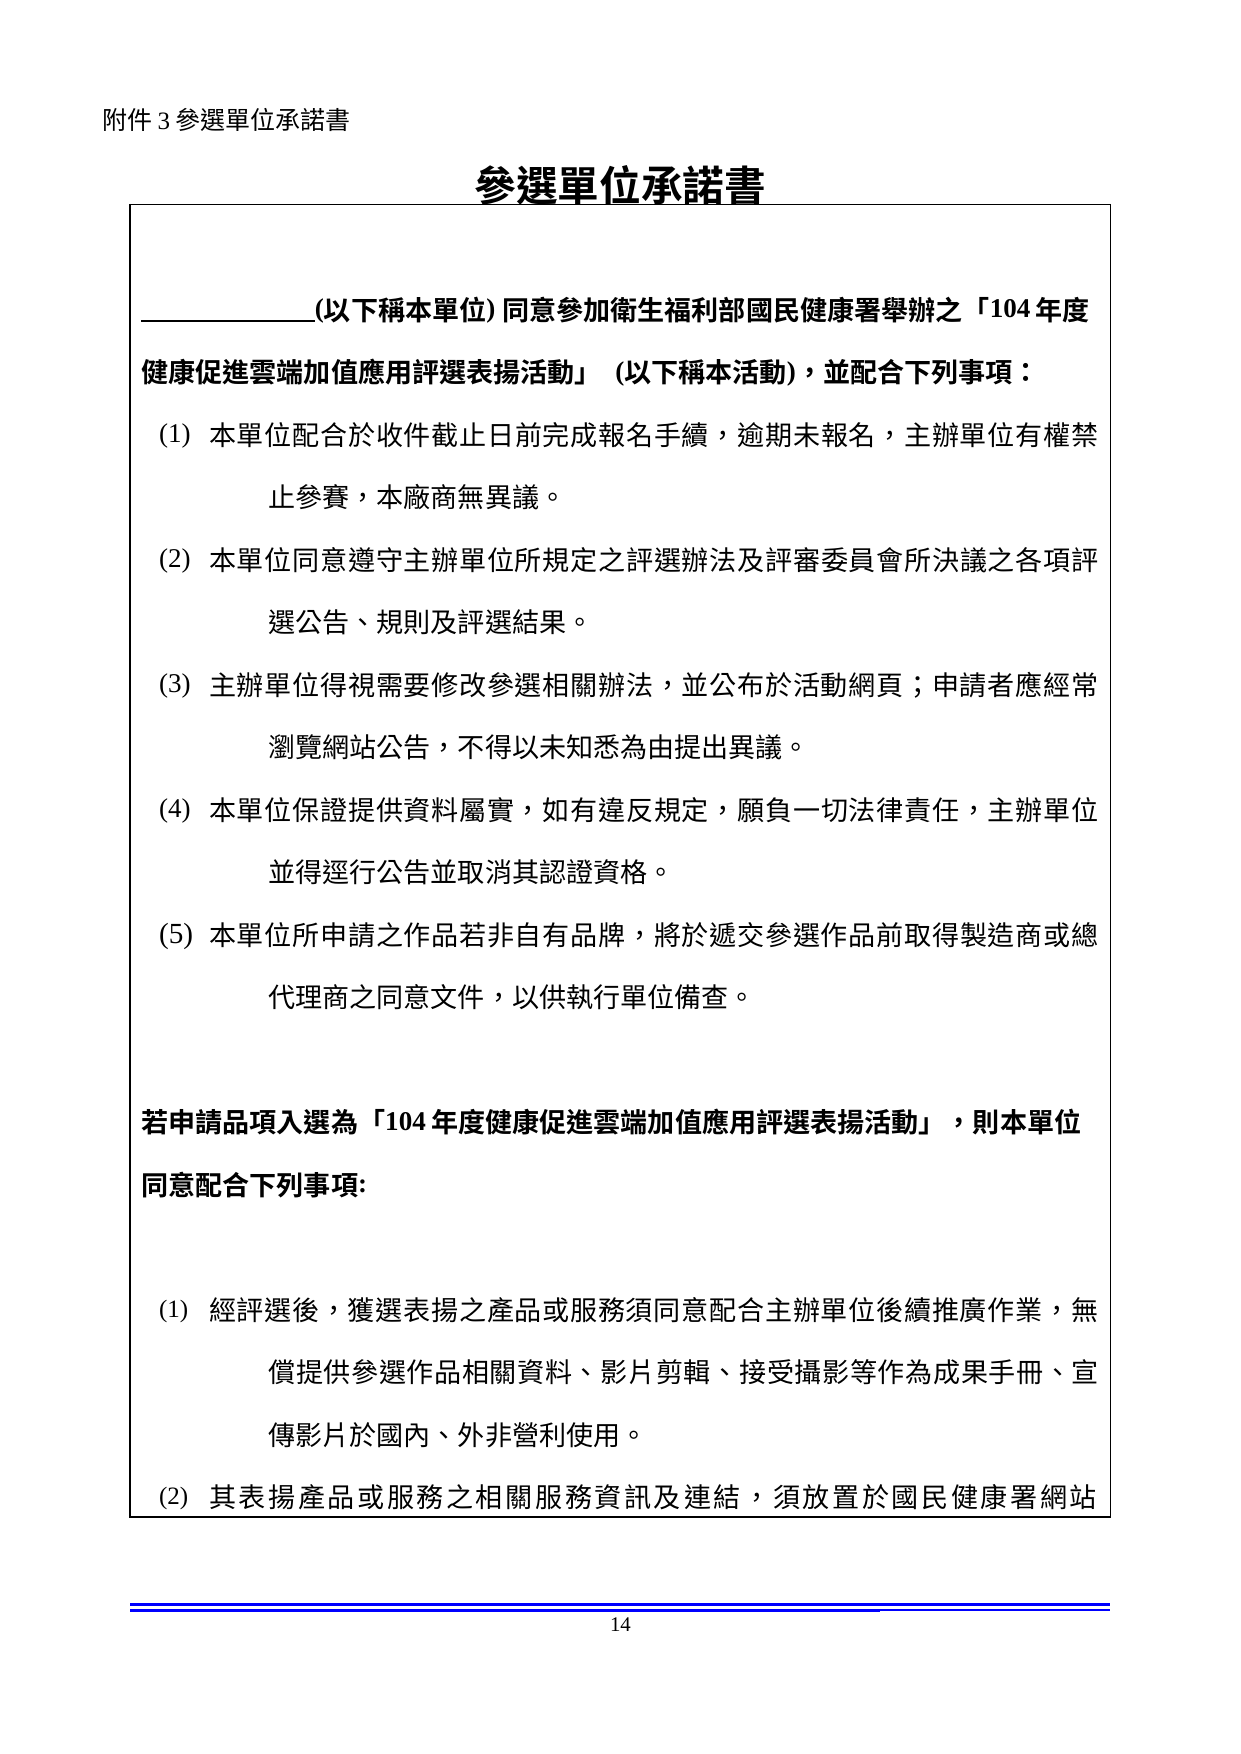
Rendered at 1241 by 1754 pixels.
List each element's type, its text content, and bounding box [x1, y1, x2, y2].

table_header (以下稱本單位) 同意參加衛生福利部國民健康署舉辦之「104年度健康促進雲端加值應用評選表揚活動」 (以下稱本活動)，並配合下列事項： 本單位配合於收件截止日前完成報名手續，逾期未報名，主辦單位有權禁止參賽，本廠商無異議。 本單位同意遵守主辦單位所規定之評選辦法及評審委員會所決議之各項評選公告、規則及評選結果。 主辦單位得視需要修改參選相關辦法，並公布於活動網頁；申請者應經常瀏覽網站公告，不得以未知悉為由提出異議。 本單位保證提供資料屬實，如有違反規定，願負一切法律責任，主辦單位並得逕行公告並取消其認證資格。 本單位所申請之作品若非自有品牌，將於遞交參選作品前取得製造商或總代理商之同意文件，以供執行單位備查。 若申請品項入選為「104年度健康促進雲端加值應用評選表揚活動」，則本單位同意配合下列事項: 經評選後，獲選表揚之產品或服務須同意配合主辦單位後續推廣作業，無償提供參選作品相關資料、影片剪輯、接受攝影等作為成果手冊、宣傳影片於國內、外非營利使用。 其表揚產品或服務之相關服務資訊及連結，須放置於國民健康署網站（http://www.hpa.gov.tw/）及其他國民健康署指定之平台，俾供民眾經由該網站或平台取得使用；如獲選表揚之團體無法提供相關服務資訊及連結，將視同放棄資格，並由後面名次往前遞補。 此致 衛生福利部國民健康署 [131, 205, 1110, 1516]
text 附件3參選單位承諾書 [102, 100, 367, 136]
text 參選單位承諾書 [87, 93, 1110, 204]
